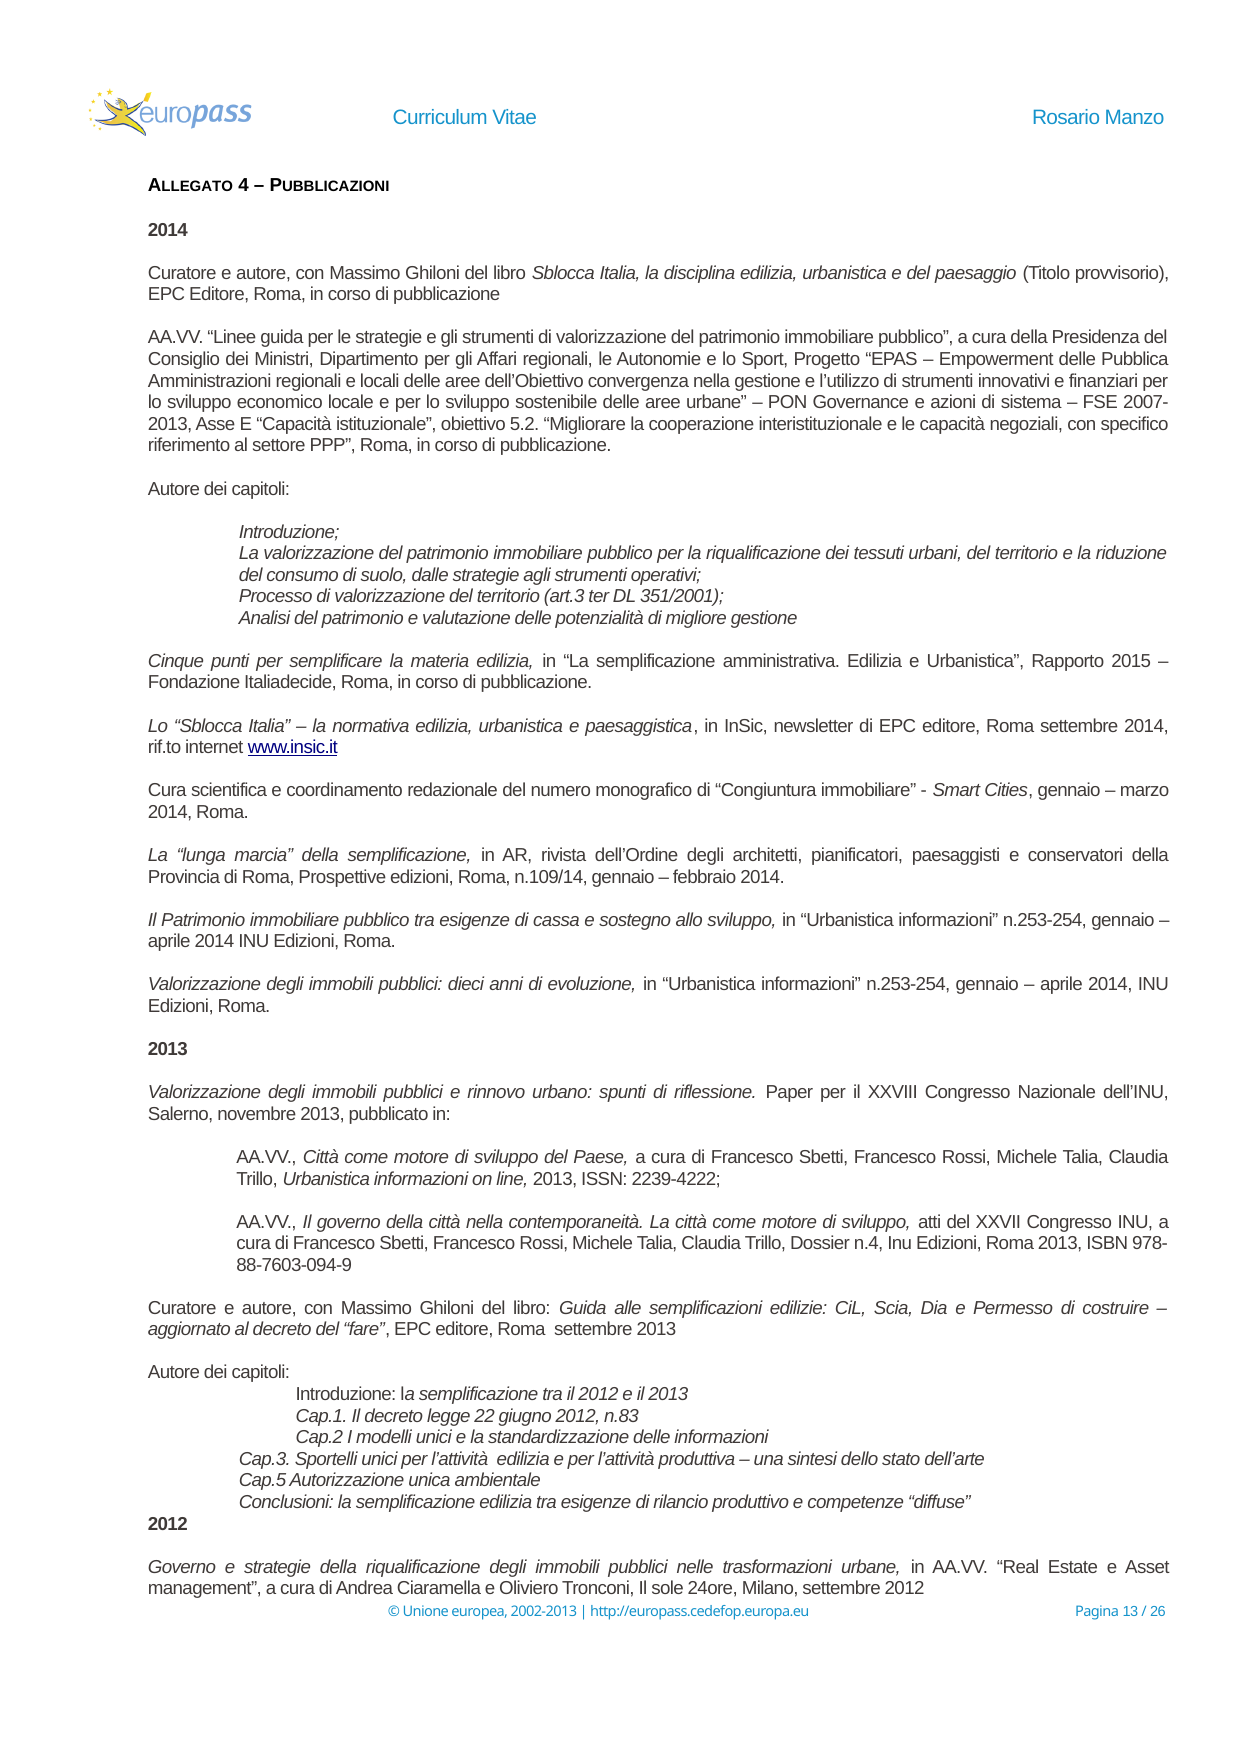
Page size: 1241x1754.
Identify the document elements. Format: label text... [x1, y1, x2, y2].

text Cap.3. Sportelli unici per l’attività edilizia e per l’attività produttiva – una sintesi dello stato dell’arte [223, 1448, 1169, 1469]
text Governo e strategie della riqualificazione degli immobili pubblici nelle trasformazioni urbane, in AA.VV. “Real Estate e Asset management”, a cura di Andrea Ciaramella e Oliviero Tronconi, Il sole 24ore, Milano, settembre 2012 [148, 1555, 1169, 1598]
text La valorizzazione del patrimonio immobiliare pubblico per la riqualificazione dei tessuti urbani, del territorio e la riduzione del consumo di suolo, dalle strategie agli strumenti operativi; [238, 542, 1169, 585]
text Valorizzazione degli immobili pubblici e rinnovo urbano: spunti di riflessione. Paper per il XXVIII Congresso Nazionale dell’INU, Salerno, novembre 2013, pubblicato in: [148, 1081, 1169, 1124]
text AA.VV., Il governo della città nella contemporaneità. La città come motore di sviluppo, atti del XXVII Congresso INU, a cura di Francesco Sbetti, Francesco Rossi, Michele Talia, Claudia Trillo, Dossier n.4, Inu Edizioni, Roma 2013, ISBN 978-88-7603-094-9 [236, 1210, 1169, 1275]
text Valorizzazione degli immobili pubblici: dieci anni di evoluzione, in “Urbanistica informazioni” n.253-254, gennaio – aprile 2014, INU Edizioni, Roma. [148, 973, 1169, 1016]
text Processo di valorizzazione del territorio (art.3 ter DL 351/2001); [238, 585, 1169, 607]
text AA.VV., Città come motore di sviluppo del Paese, a cura di Francesco Sbetti, Francesco Rossi, Michele Talia, Claudia Trillo, Urbanistica informazioni on line, 2013, ISSN: 2239-4222; [236, 1146, 1169, 1189]
text Cap.5 Autorizzazione unica ambientale [223, 1469, 1169, 1491]
text Cap.2 I modelli unici e la standardizzazione delle informazioni [148, 1426, 1169, 1448]
text Introduzione; [223, 520, 1169, 542]
text Cinque punti per semplificare la materia edilizia, in “La semplificazione amministrativa. Edilizia e Urbanistica”, Rapporto 2015 – Fondazione Italiadecide, Roma, in corso di pubblicazione. [148, 650, 1169, 693]
text Cap.1. Il decreto legge 22 giugno 2012, n.83 [148, 1404, 1169, 1426]
text Conclusioni: la semplificazione edilizia tra esigenze di rilancio produttivo e competenze “diffuse” [223, 1491, 1169, 1512]
text 2014 [148, 218, 1169, 240]
text Curatore e autore, con Massimo Ghiloni del libro: Guida alle semplificazioni edilizie: CiL, Scia, Dia e Permesso di costruire – aggiornato al decreto del “fare”, EPC editore, Roma settembre 2013 [148, 1297, 1169, 1340]
text Allegato 4 – Pubblicazioni [148, 173, 1169, 195]
text La “lunga marcia” della semplificazione, in AR, rivista dell’Ordine degli architetti, pianificatori, paesaggisti e conservatori della Provincia di Roma, Prospettive edizioni, Roma, n.109/14, gennaio – febbraio 2014. [148, 844, 1169, 887]
text Cura scientifica e coordinamento redazionale del numero monografico di “Congiuntura immobiliare” - Smart Cities, gennaio – marzo 2014, Roma. [148, 779, 1169, 822]
text Lo “Sblocca Italia” – la normativa edilizia, urbanistica e paesaggistica, in InSic, newsletter di EPC editore, Roma settembre 2014, rif.to internet www.insic.it [148, 714, 1169, 758]
text Autore dei capitoli: [148, 477, 1169, 499]
text 2013 [148, 1038, 1169, 1059]
text Curatore e autore, con Massimo Ghiloni del libro Sblocca Italia, la disciplina edilizia, urbanistica e del paesaggio (Titolo provvisorio), EPC Editore, Roma, in corso di pubblicazione [148, 262, 1169, 305]
text AA.VV. “Linee guida per le strategie e gli strumenti di valorizzazione del patrimonio immobiliare pubblico”, a cura della Presidenza del Consiglio dei Ministri, Dipartimento per gli Affari regionali, le Autonomie e lo Sport, Progetto “EPAS – Empowerment delle Pubblica Amministrazioni regionali e locali delle aree dell’Obiettivo convergenza nella gestione e l’utilizzo di strumenti innovativi e finanziari per lo sviluppo economico locale e per lo sviluppo sostenibile delle aree urbane” – PON Governance e azioni di sistema – FSE 2007-2013, Asse E “Capacità istituzionale”, obiettivo 5.2. “Migliorare la cooperazione interistituzionale e le capacità negoziali, con specifico riferimento al settore PPP”, Roma, in corso di pubblicazione. [148, 326, 1169, 456]
text Introduzione: la semplificazione tra il 2012 e il 2013 [148, 1383, 1169, 1404]
text Analisi del patrimonio e valutazione delle potenzialità di migliore gestione [223, 607, 1169, 628]
text Il Patrimonio immobiliare pubblico tra esigenze di cassa e sostegno allo sviluppo, in “Urbanistica informazioni” n.253-254, gennaio – aprile 2014 INU Edizioni, Roma. [148, 908, 1169, 952]
text 2012 [148, 1512, 1169, 1534]
text Autore dei capitoli: [148, 1361, 1169, 1383]
